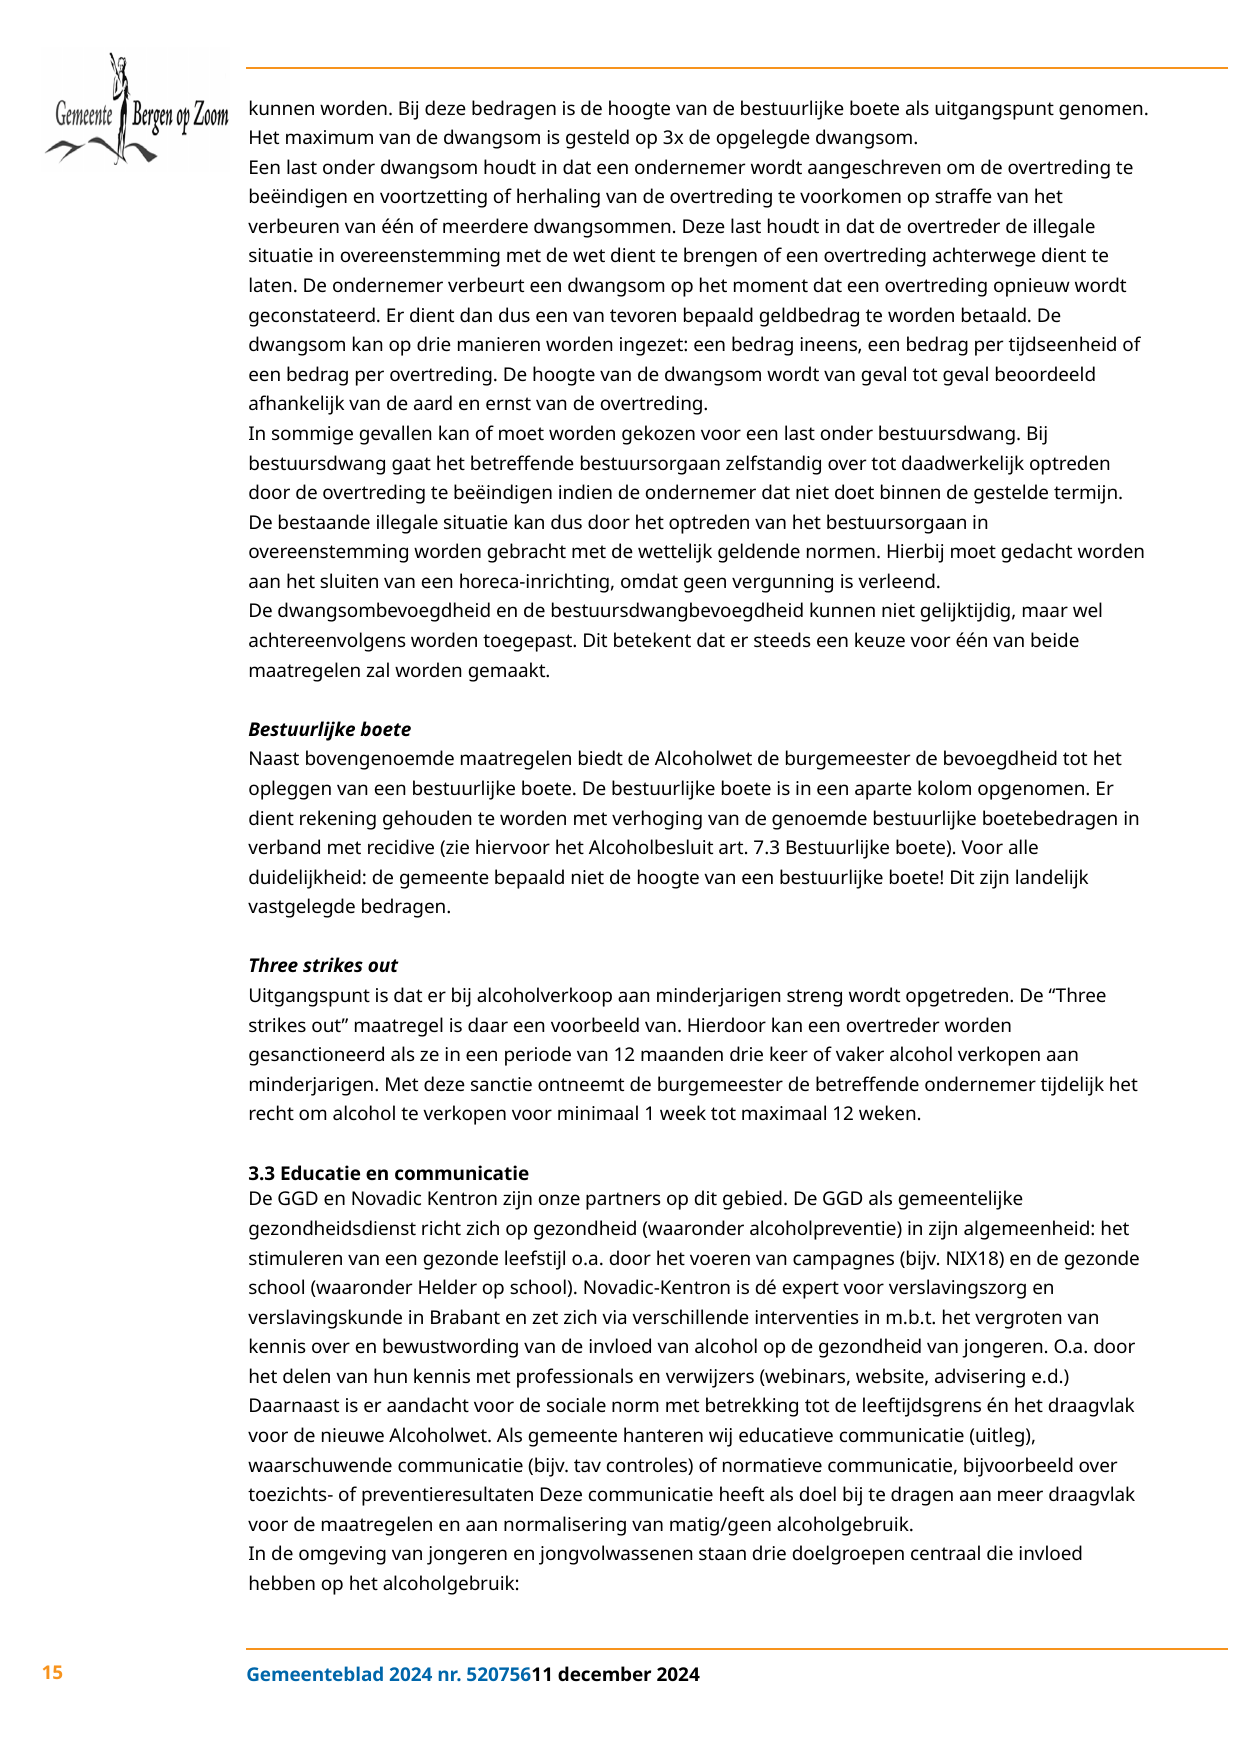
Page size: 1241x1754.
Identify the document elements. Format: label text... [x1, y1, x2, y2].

picture [41, 47, 231, 172]
text Een last onder dwangsom houdt in dat een ondernemer wordt aangeschreven om de overtreding te beëindigen en voortzetting of herhaling van de overtreding te voorkomen op straffe van het verbeuren van één of meerdere dwangsommen. Deze last houdt in dat de overtreder de illegale situatie in overeenstemming met de wet dient te brengen of een overtreding achterwege dient te laten. De ondernemer verbeurt een dwangsom op het moment dat een overtreding opnieuw wordt geconstateerd. Er dient dan dus een van tevoren bepaald geldbedrag te worden betaald. De dwangsom kan op drie manieren worden ingezet: een bedrag ineens, een bedrag per tijdseenheid of een bedrag per overtreding. De hoogte van de dwangsom wordt van geval tot geval beoordeeld afhankelijk van de aard en ernst van de overtreding. [248, 154, 1152, 416]
text Naast bovengenoemde maatregelen biedt de Alcoholwet de burgemeester de bevoegdheid tot het opleggen van een bestuurlijke boete. De bestuurlijke boete is in een aparte kolom opgenomen. Er dient rekening gehouden te worden met verhoging van de genoemde bestuurlijke boetebedragen in verband met recidive (zie hiervoor het Alcoholbesluit art. 7.3 Bestuurlijke boete). Voor alle duidelijkheid: de gemeente bepaald niet de hoogte van een bestuurlijke boete! Dit zijn landelijk vastgelegde bedragen. [248, 746, 1152, 919]
text In de omgeving van jongeren en jongvolwassenen staan drie doelgroepen centraal die invloed hebben op het alcoholgebruik: [248, 1541, 1152, 1596]
text Three strikes out [248, 953, 1152, 978]
text De GGD en Novadic Kentron zijn onze partners op dit gebied. De GGD als gemeentelijke gezondheidsdienst richt zich op gezondheid (waaronder alcoholpreventie) in zijn algemeenheid: het stimuleren van een gezonde leefstijl o.a. door het voeren van campagnes (bijv. NIX18) en de gezonde school (waaronder Helder op school). Novadic-Kentron is dé expert voor verslavingszorg en verslavingskunde in Brabant en zet zich via verschillende interventies in m.b.t. het vergroten van kennis over en bewustwording van de invloed van alcohol op de gezondheid van jongeren. O.a. door het delen van hun kennis met professionals en verwijzers (webinars, website, advisering e.d.) Daarnaast is er aandacht voor de sociale norm met betrekking tot de leeftijdsgrens én het draagvlak voor de nieuwe Alcoholwet. Als gemeente hanteren wij educatieve communicatie (uitleg), waarschuwende communicatie (bijv. tav controles) of normatieve communicatie, bijvoorbeeld over toezichts- of preventieresultaten Deze communicatie heeft als doel bij te dragen aan meer draagvlak voor de maatregelen en aan normalisering van matig/geen alcoholgebruik. [248, 1186, 1152, 1537]
text In sommige gevallen kan of moet worden gekozen voor een last onder bestuursdwang. Bij bestuursdwang gaat het betreffende bestuursorgaan zelfstandig over tot daadwerkelijk optreden door de overtreding te beëindigen indien de ondernemer dat niet doet binnen de gestelde termijn. De bestaande illegale situatie kan dus door het optreden van het bestuursorgaan in overeenstemming worden gebracht met de wettelijk geldende normen. Hierbij moet gedacht worden aan het sluiten van een horeca-inrichting, omdat geen vergunning is verleend. [248, 420, 1152, 594]
text kunnen worden. Bij deze bedragen is de hoogte van de bestuurlijke boete als uitgangspunt genomen. Het maximum van de dwangsom is gesteld op 3x de opgelegde dwangsom. [248, 95, 1152, 150]
text 3.3 Educatie en communicatie [248, 1160, 1152, 1186]
text De dwangsombevoegdheid en de bestuursdwangbevoegdheid kunnen niet gelijktijdig, maar wel achtereenvolgens worden toegepast. Dit betekent dat er steeds een keuze voor één van beide maatregelen zal worden gemaakt. [248, 598, 1152, 683]
text Bestuurlijke boete [248, 716, 1152, 742]
text Uitgangspunt is dat er bij alcoholverkoop aan minderjarigen streng wordt opgetreden. De “Three strikes out” maatregel is daar een voorbeeld van. Hierdoor kan een overtreder worden gesanctioneerd als ze in een periode van 12 maanden drie keer of vaker alcohol verkopen aan minderjarigen. Met deze sanctie ontneemt de burgemeester de betreffende ondernemer tijdelijk het recht om alcohol te verkopen voor minimaal 1 week tot maximaal 12 weken. [248, 982, 1152, 1126]
